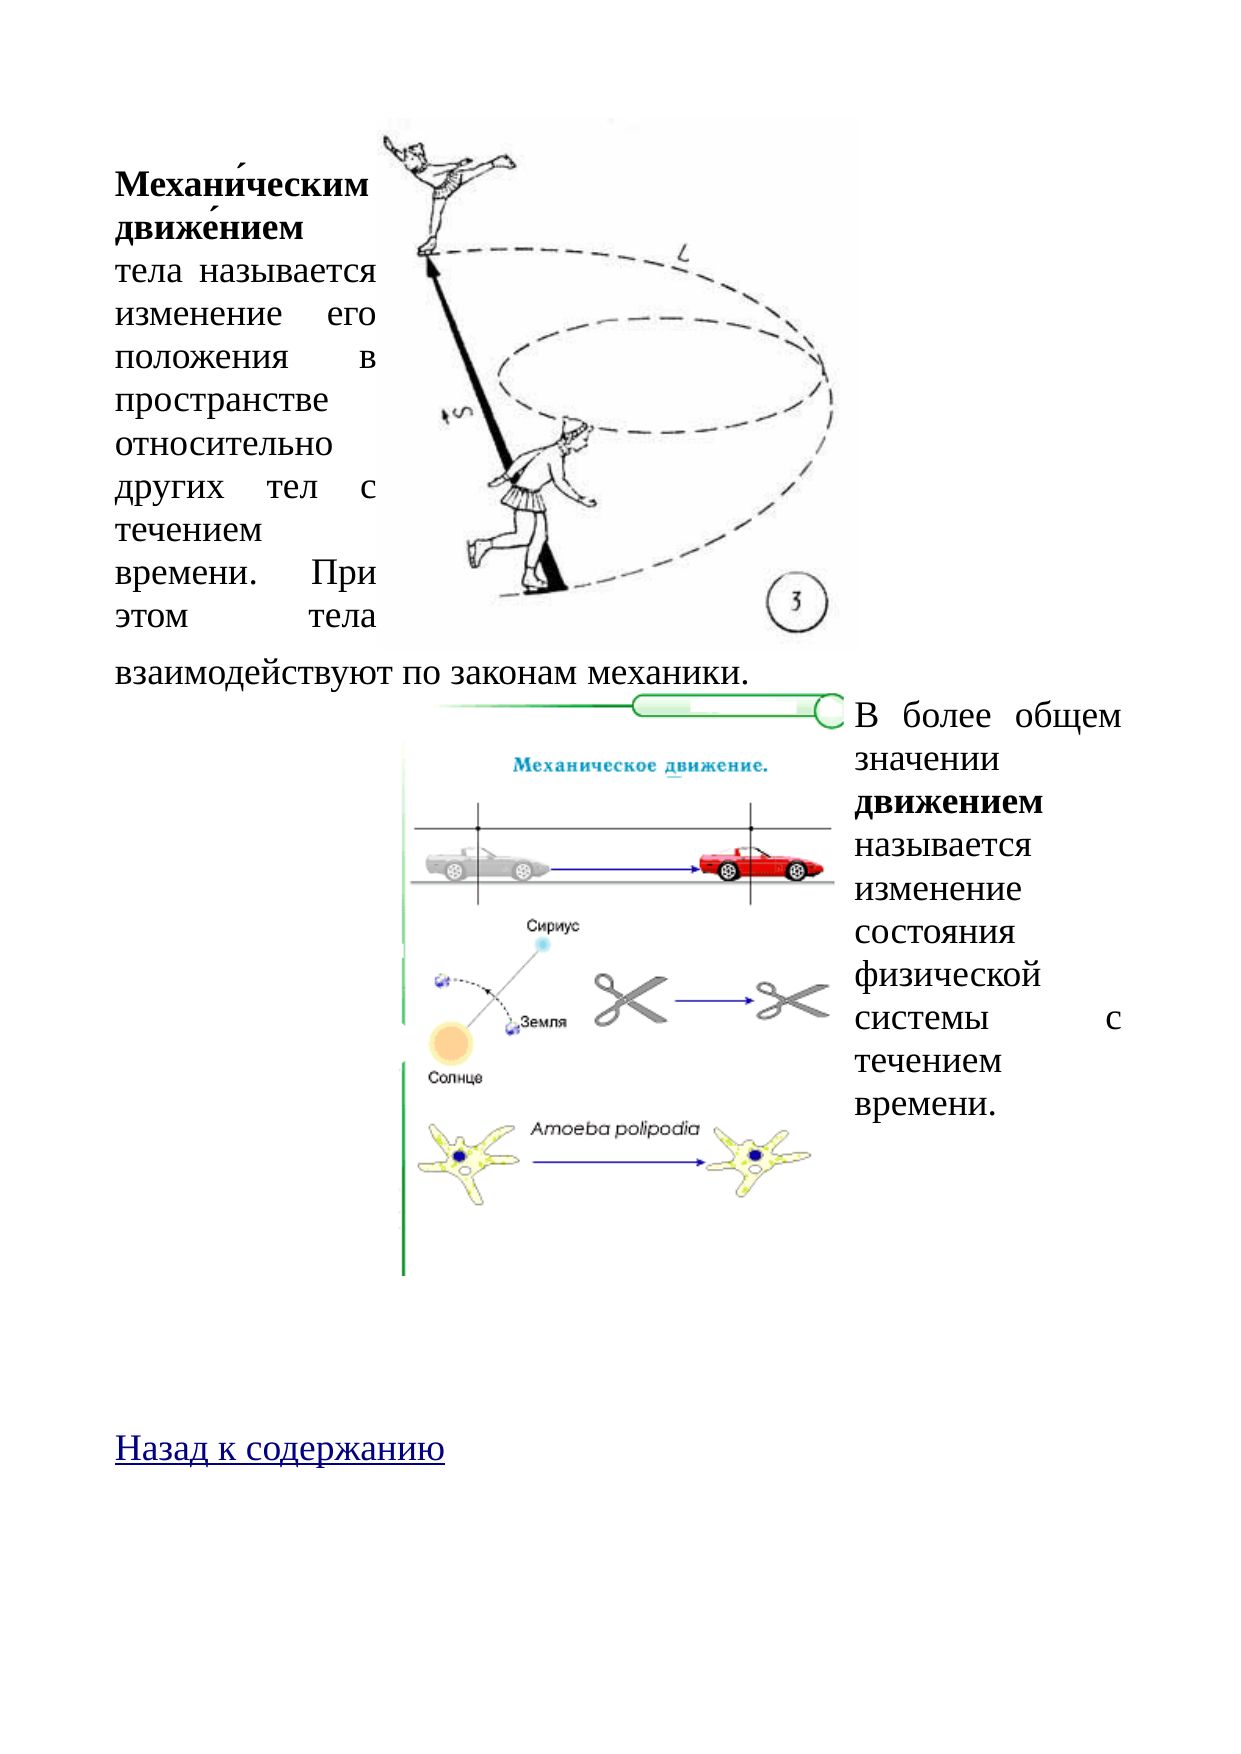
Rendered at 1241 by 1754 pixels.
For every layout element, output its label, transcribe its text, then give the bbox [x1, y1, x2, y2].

text [114, 692, 382, 1124]
text В более общем значении движением называется изменение состояния физической системы с течением времени. [855, 692, 1122, 1124]
picture [382, 692, 855, 1276]
text Назад к содержанию [114, 1426, 1122, 1469]
picture [376, 118, 860, 650]
text Механи́ческим движе́нием тела называется изменение его положения в пространстве относительно других тел с течением времени. При этом тела взаимодействуют по законам механики. [114, 161, 1122, 692]
